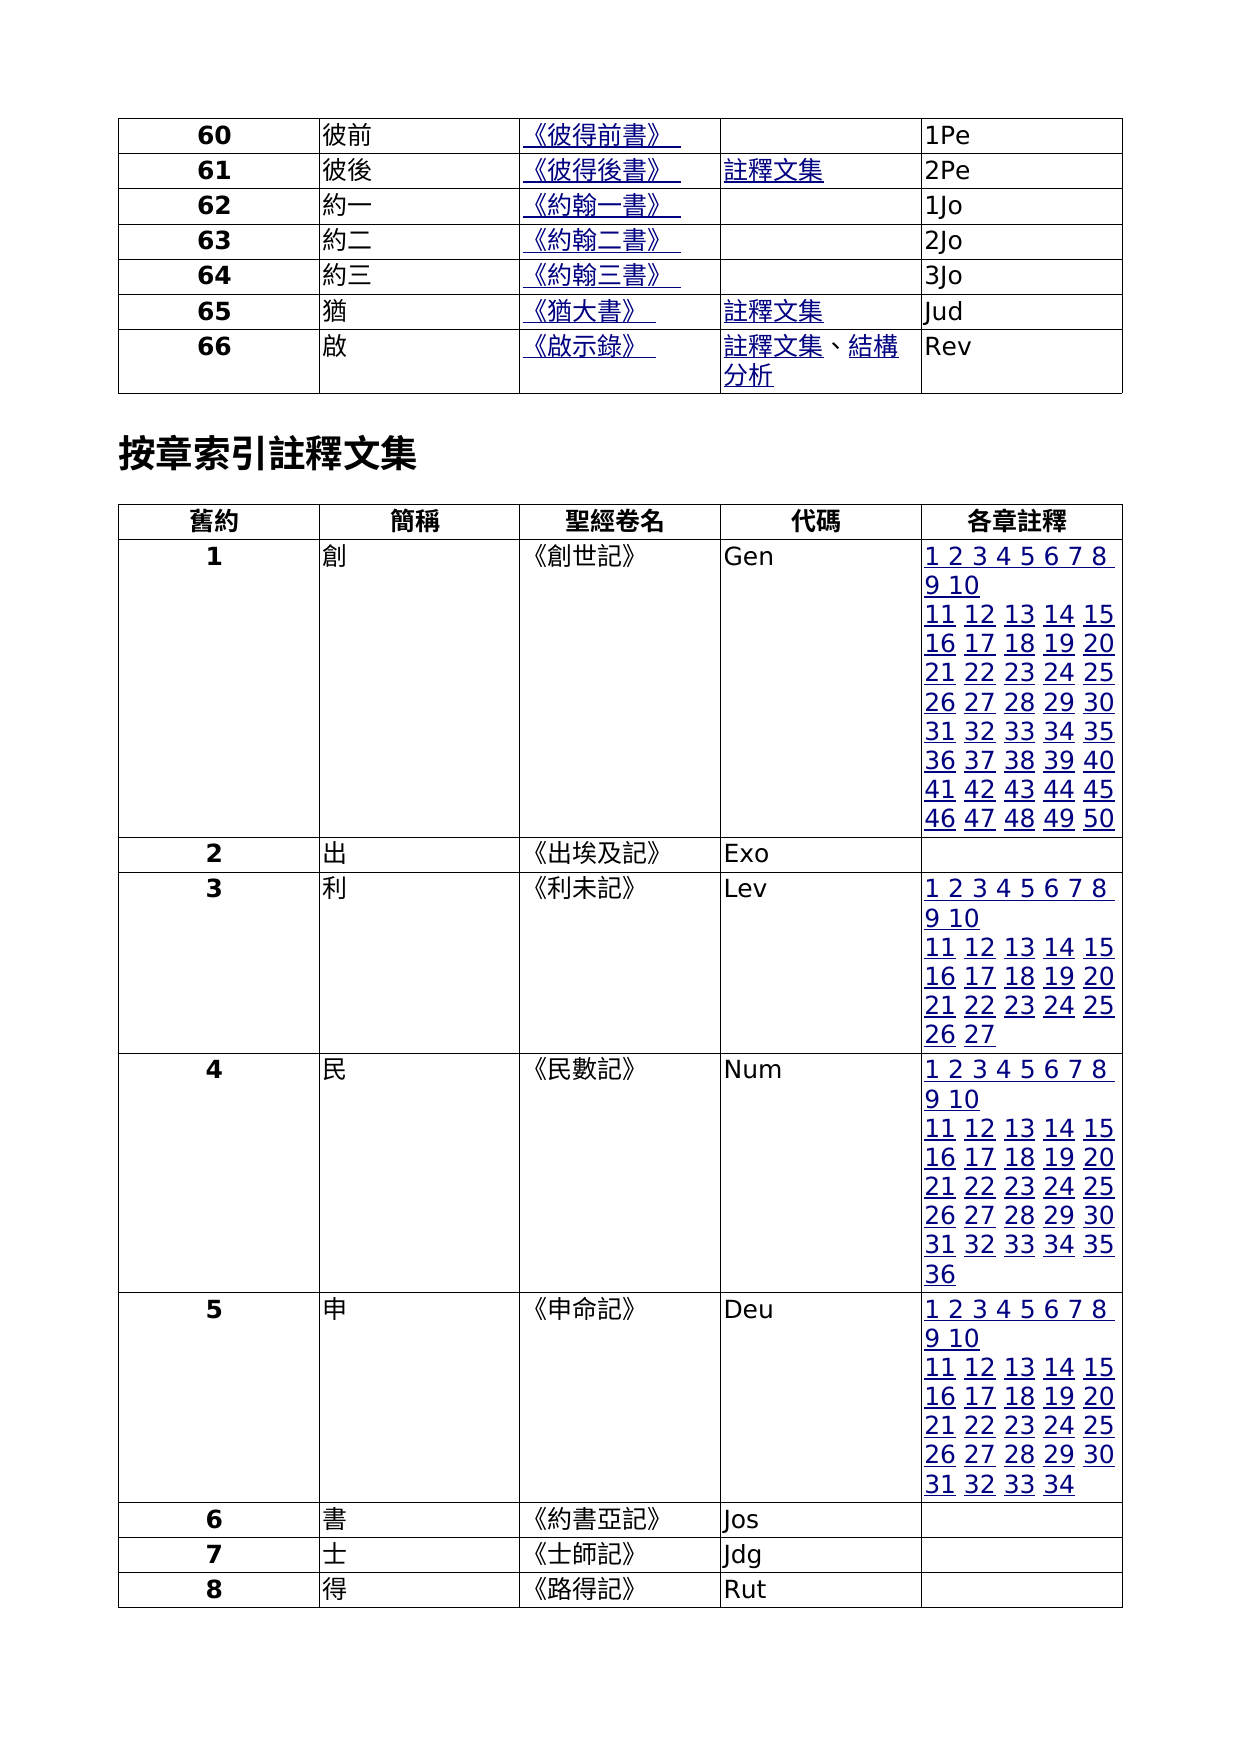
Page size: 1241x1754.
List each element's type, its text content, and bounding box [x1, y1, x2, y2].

table_cell [922, 1503, 1122, 1537]
table_cell 4 [119, 1054, 319, 1292]
table_cell 63 [119, 225, 319, 258]
table_cell Jdg [721, 1538, 921, 1572]
table_cell 《猶大書》 [520, 295, 720, 329]
table_cell 1 2 3 4 5 6 7 8 9 10 11 12 13 14 15 16 17 18 19 20 21 22 23 24 25 26 27 [922, 873, 1122, 1053]
table_cell 得 [320, 1573, 519, 1607]
table_cell 出 [320, 838, 519, 872]
table_cell 61 [119, 154, 319, 188]
table_cell [721, 189, 921, 223]
table_header 代碼 [721, 505, 921, 539]
table_cell 《約翰一書》 [520, 189, 720, 223]
table_cell 65 [119, 295, 319, 329]
table_cell 約一 [320, 189, 519, 223]
table_cell 《啟示錄》 [520, 330, 720, 393]
table_cell 1 [119, 540, 319, 837]
table_cell 註釋文集 [721, 295, 921, 329]
table_cell 彼後 [320, 154, 519, 188]
table_cell 64 [119, 260, 319, 294]
table_cell 書 [320, 1503, 519, 1537]
table_cell 啟 [320, 330, 519, 393]
table_cell 利 [320, 873, 519, 1053]
table_cell 彼前 [320, 119, 519, 153]
table_cell 《申命記》 [520, 1293, 720, 1502]
table_cell 5 [119, 1293, 319, 1502]
table_cell 猶 [320, 295, 519, 329]
table_cell 3 [119, 873, 319, 1053]
table_cell 《利未記》 [520, 873, 720, 1053]
table_cell 2Pe [922, 154, 1122, 188]
table_cell Rut [721, 1573, 921, 1607]
table_header 舊約 [119, 505, 319, 539]
table_header 各章註釋 [922, 505, 1122, 539]
table_cell Jos [721, 1503, 921, 1537]
table_cell Num [721, 1054, 921, 1292]
table_cell 約二 [320, 225, 519, 258]
table_header 聖經卷名 [520, 505, 720, 539]
table_cell [922, 838, 1122, 872]
table_cell 1Jo [922, 189, 1122, 223]
table_cell Deu [721, 1293, 921, 1502]
table_cell 2 [119, 838, 319, 872]
table_cell 62 [119, 189, 319, 223]
table_cell 66 [119, 330, 319, 393]
table_cell 註釋文集、結構分析 [721, 330, 921, 393]
table_cell 2Jo [922, 225, 1122, 258]
table_cell 《約書亞記》 [520, 1503, 720, 1537]
table_cell Jud [922, 295, 1122, 329]
table_cell 士 [320, 1538, 519, 1572]
table_cell 民 [320, 1054, 519, 1292]
table_cell 創 [320, 540, 519, 837]
table_cell 《彼得前書》 [520, 119, 720, 153]
table_cell 註釋文集 [721, 154, 921, 188]
table_cell [721, 260, 921, 294]
table_cell 申 [320, 1293, 519, 1502]
table_header 簡稱 [320, 505, 519, 539]
table_cell 《出埃及記》 [520, 838, 720, 872]
table_cell 60 [119, 119, 319, 153]
table_cell 8 [119, 1573, 319, 1607]
table_cell [721, 119, 921, 153]
table_cell 7 [119, 1538, 319, 1572]
table_cell 《路得記》 [520, 1573, 720, 1607]
table_cell 6 [119, 1503, 319, 1537]
table_cell Rev [922, 330, 1122, 393]
table_cell 《彼得後書》 [520, 154, 720, 188]
table_cell [721, 225, 921, 258]
table_cell 1 2 3 4 5 6 7 8 9 10 11 12 13 14 15 16 17 18 19 20 21 22 23 24 25 26 27 28 29 30 31 32 33 34 35 36 [922, 1054, 1122, 1292]
table_cell [922, 1538, 1122, 1572]
table_cell Lev [721, 873, 921, 1053]
table_cell 《民數記》 [520, 1054, 720, 1292]
table_cell Exo [721, 838, 921, 872]
table_cell 《約翰三書》 [520, 260, 720, 294]
table_cell 《士師記》 [520, 1538, 720, 1572]
table_cell 《約翰二書》 [520, 225, 720, 258]
table_cell 1 2 3 4 5 6 7 8 9 10 11 12 13 14 15 16 17 18 19 20 21 22 23 24 25 26 27 28 29 30 31 32 33 34 [922, 1293, 1122, 1502]
table_cell 《創世記》 [520, 540, 720, 837]
table_cell 1 2 3 4 5 6 7 8 9 10 11 12 13 14 15 16 17 18 19 20 21 22 23 24 25 26 27 28 29 30 31 32 33 34 35 36 37 38 39 40 41 42 43 44 45 46 47 48 49 50 [922, 540, 1122, 837]
subtitle 按章索引註釋文集 [118, 433, 1122, 477]
table_cell Gen [721, 540, 921, 837]
table_cell [922, 1573, 1122, 1607]
table_cell 約三 [320, 260, 519, 294]
table_cell 3Jo [922, 260, 1122, 294]
table_cell 1Pe [922, 119, 1122, 153]
